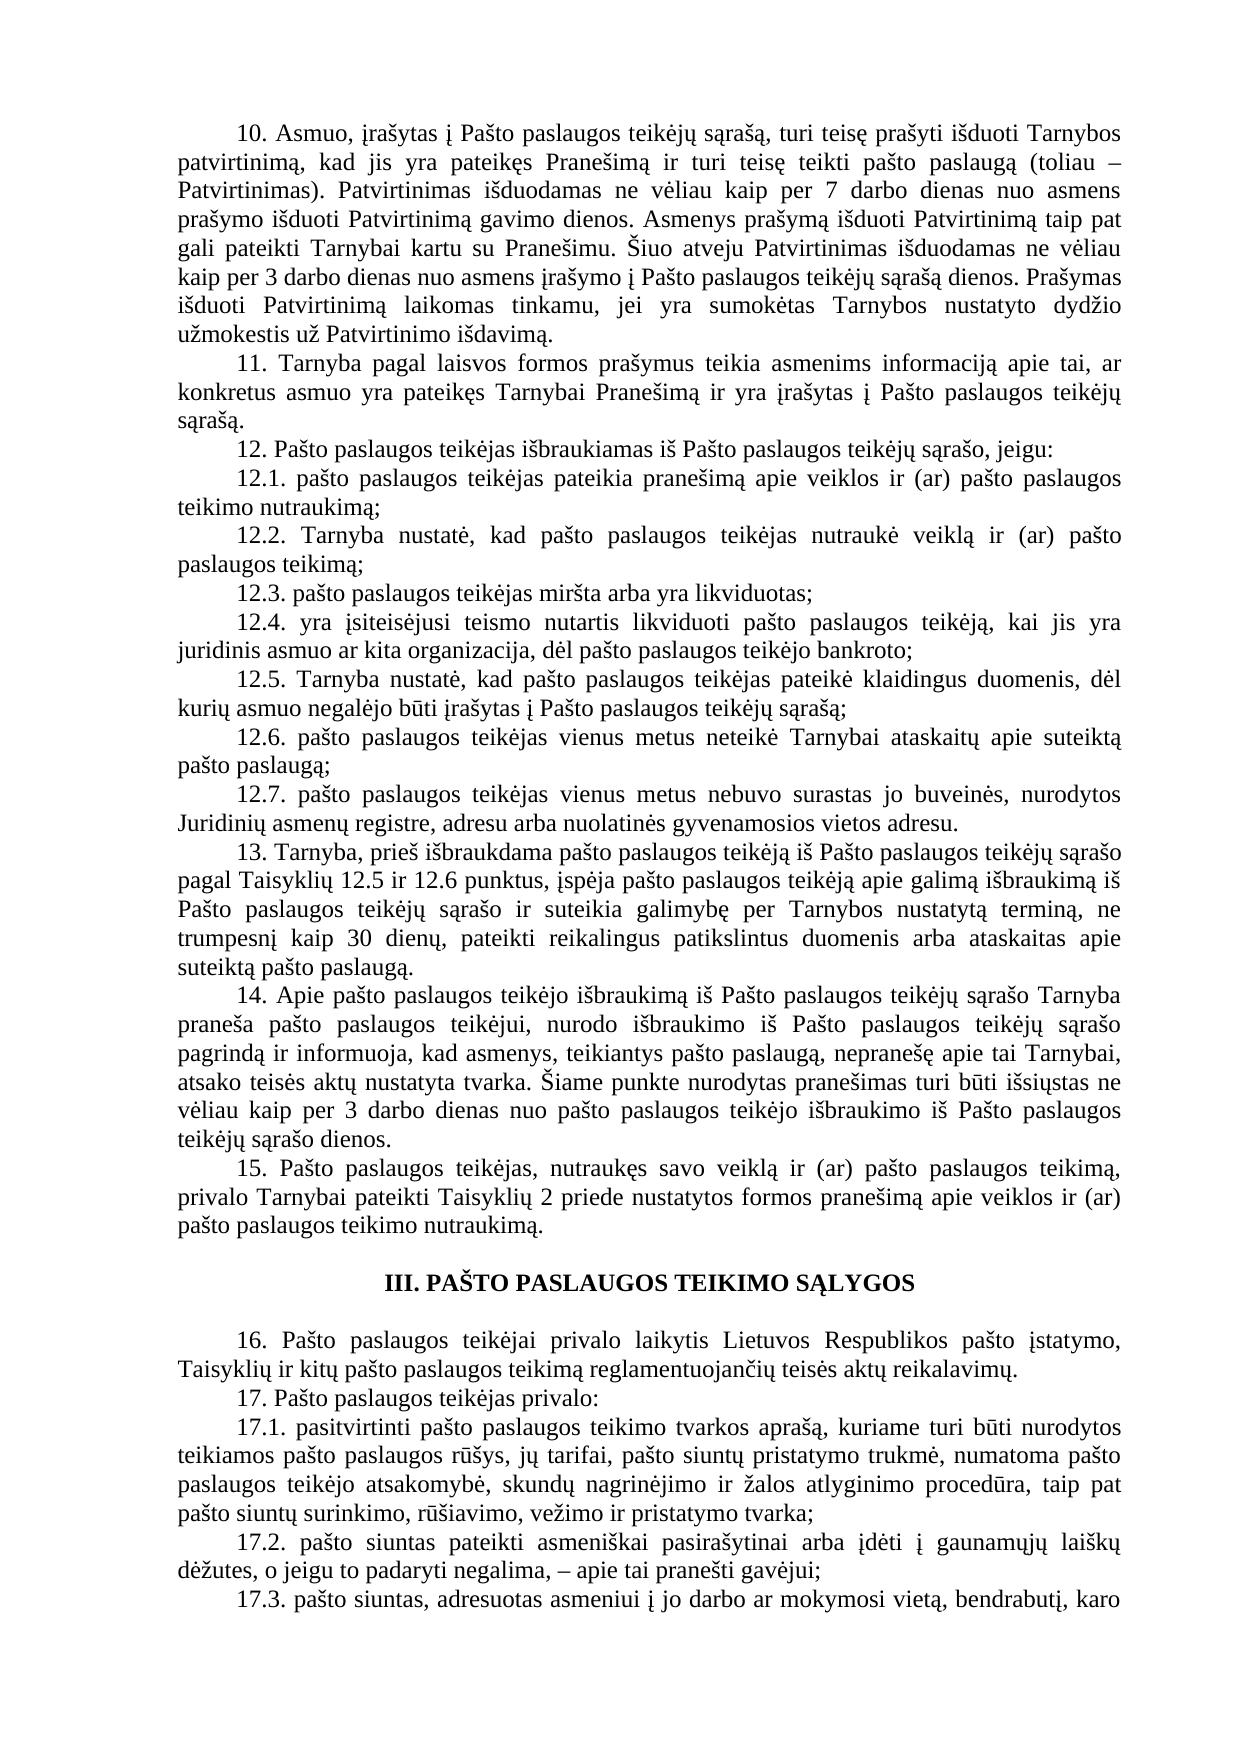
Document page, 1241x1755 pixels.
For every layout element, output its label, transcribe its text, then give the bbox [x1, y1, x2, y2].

text 12.2. Tarnyba nustatė, kad pašto paslaugos teikėjas nutraukė veiklą ir (ar) pašto paslaugos teikimą; [177, 521, 1122, 578]
text 14. Apie pašto paslaugos teikėjo išbraukimą iš Pašto paslaugos teikėjų sąrašo Tarnyba praneša pašto paslaugos teikėjui, nurodo išbraukimo iš Pašto paslaugos teikėjų sąrašo pagrindą ir informuoja, kad asmenys, teikiantys pašto paslaugą, nepranešę apie tai Tarnybai, atsako teisės aktų nustatyta tvarka. Šiame punkte nurodytas pranešimas turi būti išsiųstas ne vėliau kaip per 3 darbo dienas nuo pašto paslaugos teikėjo išbraukimo iš Pašto paslaugos teikėjų sąrašo dienos. [177, 981, 1122, 1153]
text III. PAŠTO PASLAUGOS TEIKIMO SĄLYGOS [177, 1268, 1122, 1297]
text 12.4. yra įsiteisėjusi teismo nutartis likviduoti pašto paslaugos teikėją, kai jis yra juridinis asmuo ar kita organizacija, dėl pašto paslaugos teikėjo bankroto; [177, 607, 1122, 664]
text 12.6. pašto paslaugos teikėjas vienus metus neteikė Tarnybai ataskaitų apie suteiktą pašto paslaugą; [177, 722, 1122, 779]
text 17. Pašto paslaugos teikėjas privalo: [177, 1383, 1122, 1412]
text 17.2. pašto siuntas pateikti asmeniškai pasirašytinai arba įdėti į gaunamųjų laiškų dėžutes, o jeigu to padaryti negalima, – apie tai pranešti gavėjui; [177, 1527, 1122, 1584]
text 13. Tarnyba, prieš išbraukdama pašto paslaugos teikėją iš Pašto paslaugos teikėjų sąrašo pagal Taisyklių 12.5 ir 12.6 punktus, įspėja pašto paslaugos teikėją apie galimą išbraukimą iš Pašto paslaugos teikėjų sąrašo ir suteikia galimybę per Tarnybos nustatytą terminą, ne trumpesnį kaip 30 dienų, pateikti reikalingus patikslintus duomenis arba ataskaitas apie suteiktą pašto paslaugą. [177, 837, 1122, 981]
text 10. Asmuo, įrašytas į Pašto paslaugos teikėjų sąrašą, turi teisę prašyti išduoti Tarnybos patvirtinimą, kad jis yra pateikęs Pranešimą ir turi teisę teikti pašto paslaugą (toliau – Patvirtinimas). Patvirtinimas išduodamas ne vėliau kaip per 7 darbo dienas nuo asmens prašymo išduoti Patvirtinimą gavimo dienos. Asmenys prašymą išduoti Patvirtinimą taip pat gali pateikti Tarnybai kartu su Pranešimu. Šiuo atveju Patvirtinimas išduodamas ne vėliau kaip per 3 darbo dienas nuo asmens įrašymo į Pašto paslaugos teikėjų sąrašą dienos. Prašymas išduoti Patvirtinimą laikomas tinkamu, jei yra sumokėtas Tarnybos nustatyto dydžio užmokestis už Patvirtinimo išdavimą. [177, 118, 1122, 348]
text 15. Pašto paslaugos teikėjas, nutraukęs savo veiklą ir (ar) pašto paslaugos teikimą, privalo Tarnybai pateikti Taisyklių 2 priede nustatytos formos pranešimą apie veiklos ir (ar) pašto paslaugos teikimo nutraukimą. [177, 1153, 1122, 1239]
text 17.1. pasitvirtinti pašto paslaugos teikimo tvarkos aprašą, kuriame turi būti nurodytos teikiamos pašto paslaugos rūšys, jų tarifai, pašto siuntų pristatymo trukmė, numatoma pašto paslaugos teikėjo atsakomybė, skundų nagrinėjimo ir žalos atlyginimo procedūra, taip pat pašto siuntų surinkimo, rūšiavimo, vežimo ir pristatymo tvarka; [177, 1412, 1122, 1527]
text 17.3. pašto siuntas, adresuotas asmeniui į jo darbo ar mokymosi vietą, bendrabutį, karo [177, 1584, 1122, 1613]
text 16. Pašto paslaugos teikėjai privalo laikytis Lietuvos Respublikos pašto įstatymo, Taisyklių ir kitų pašto paslaugos teikimą reglamentuojančių teisės aktų reikalavimų. [177, 1326, 1122, 1383]
text 11. Tarnyba pagal laisvos formos prašymus teikia asmenims informaciją apie tai, ar konkretus asmuo yra pateikęs Tarnybai Pranešimą ir yra įrašytas į Pašto paslaugos teikėjų sąrašą. [177, 348, 1122, 434]
text 12.7. pašto paslaugos teikėjas vienus metus nebuvo surastas jo buveinės, nurodytos Juridinių asmenų registre, adresu arba nuolatinės gyvenamosios vietos adresu. [177, 779, 1122, 837]
text 12.3. pašto paslaugos teikėjas miršta arba yra likviduotas; [177, 578, 1122, 607]
text 12.1. pašto paslaugos teikėjas pateikia pranešimą apie veiklos ir (ar) pašto paslaugos teikimo nutraukimą; [177, 463, 1122, 521]
text 12.5. Tarnyba nustatė, kad pašto paslaugos teikėjas pateikė klaidingus duomenis, dėl kurių asmuo negalėjo būti įrašytas į Pašto paslaugos teikėjų sąrašą; [177, 664, 1122, 722]
text 12. Pašto paslaugos teikėjas išbraukiamas iš Pašto paslaugos teikėjų sąrašo, jeigu: [177, 434, 1122, 463]
